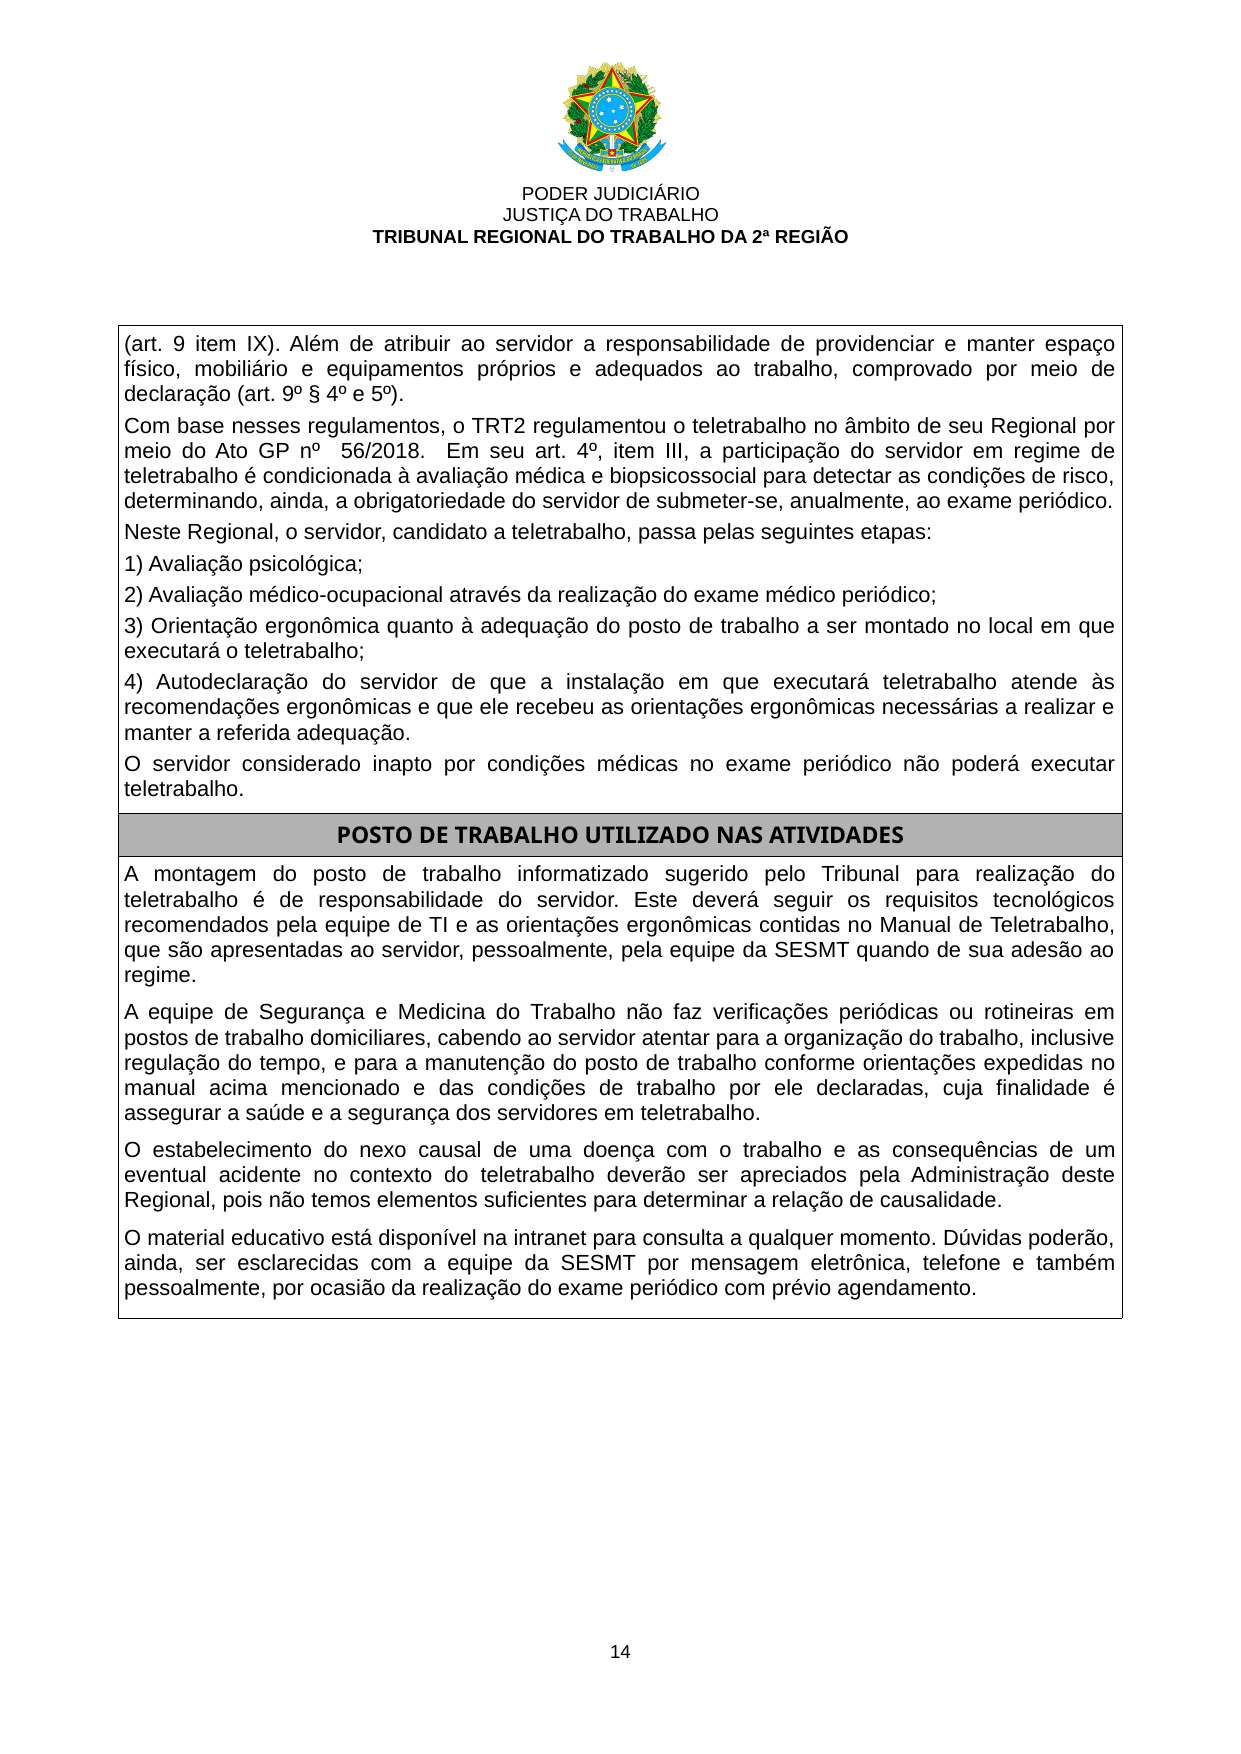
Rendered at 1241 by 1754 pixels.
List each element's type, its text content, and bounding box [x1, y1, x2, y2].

table_cell (art. 9 item IX). Além de atribuir ao servidor a responsabilidade de providenciar e manter espaço físico, mobiliário e equipamentos próprios e adequados ao trabalho, comprovado por meio de declaração (art. 9º § 4º e 5º). Com base nesses regulamentos, o TRT2 regulamentou o teletrabalho no âmbito de seu Regional por meio do Ato GP nº 56/2018. Em seu art. 4º, item III, a participação do servidor em regime de teletrabalho é condicionada à avaliação médica e biopsicossocial para detectar as condições de risco, determinando, ainda, a obrigatoriedade do servidor de submeter-se, anualmente, ao exame periódico. Neste Regional, o servidor, candidato a teletrabalho, passa pelas seguintes etapas: 1) Avaliação psicológica; 2) Avaliação médico-ocupacional através da realização do exame médico periódico; 3) Orientação ergonômica quanto à adequação do posto de trabalho a ser montado no local em que executará o teletrabalho; 4) Autodeclaração do servidor de que a instalação em que executará teletrabalho atende às recomendações ergonômicas e que ele recebeu as orientações ergonômicas necessárias a realizar e manter a referida adequação. O servidor considerado inapto por condições médicas no exame periódico não poderá executar teletrabalho. [119, 326, 1122, 813]
table_cell POSTO DE TRABALHO UTILIZADO NAS ATIVIDADES [119, 814, 1122, 856]
table_cell A montagem do posto de trabalho informatizado sugerido pelo Tribunal para realização do teletrabalho é de responsabilidade do servidor. Este deverá seguir os requisitos tecnológicos recomendados pela equipe de TI e as orientações ergonômicas contidas no Manual de Teletrabalho, que são apresentadas ao servidor, pessoalmente, pela equipe da SESMT quando de sua adesão ao regime. A equipe de Segurança e Medicina do Trabalho não faz verificações periódicas ou rotineiras em postos de trabalho domiciliares, cabendo ao servidor atentar para a organização do trabalho, inclusive regulação do tempo, e para a manutenção do posto de trabalho conforme orientações expedidas no manual acima mencionado e das condições de trabalho por ele declaradas, cuja finalidade é assegurar a saúde e a segurança dos servidores em teletrabalho. O estabelecimento do nexo causal de uma doença com o trabalho e as consequências de um eventual acidente no contexto do teletrabalho deverão ser apreciados pela Administração deste Regional, pois não temos elementos suficientes para determinar a relação de causalidade. O material educativo está disponível na intranet para consulta a qualquer momento. Dúvidas poderão, ainda, ser esclarecidas com a equipe da SESMT por mensagem eletrônica, telefone e também pessoalmente, por ocasião da realização do exame periódico com prévio agendamento. [119, 857, 1122, 1317]
